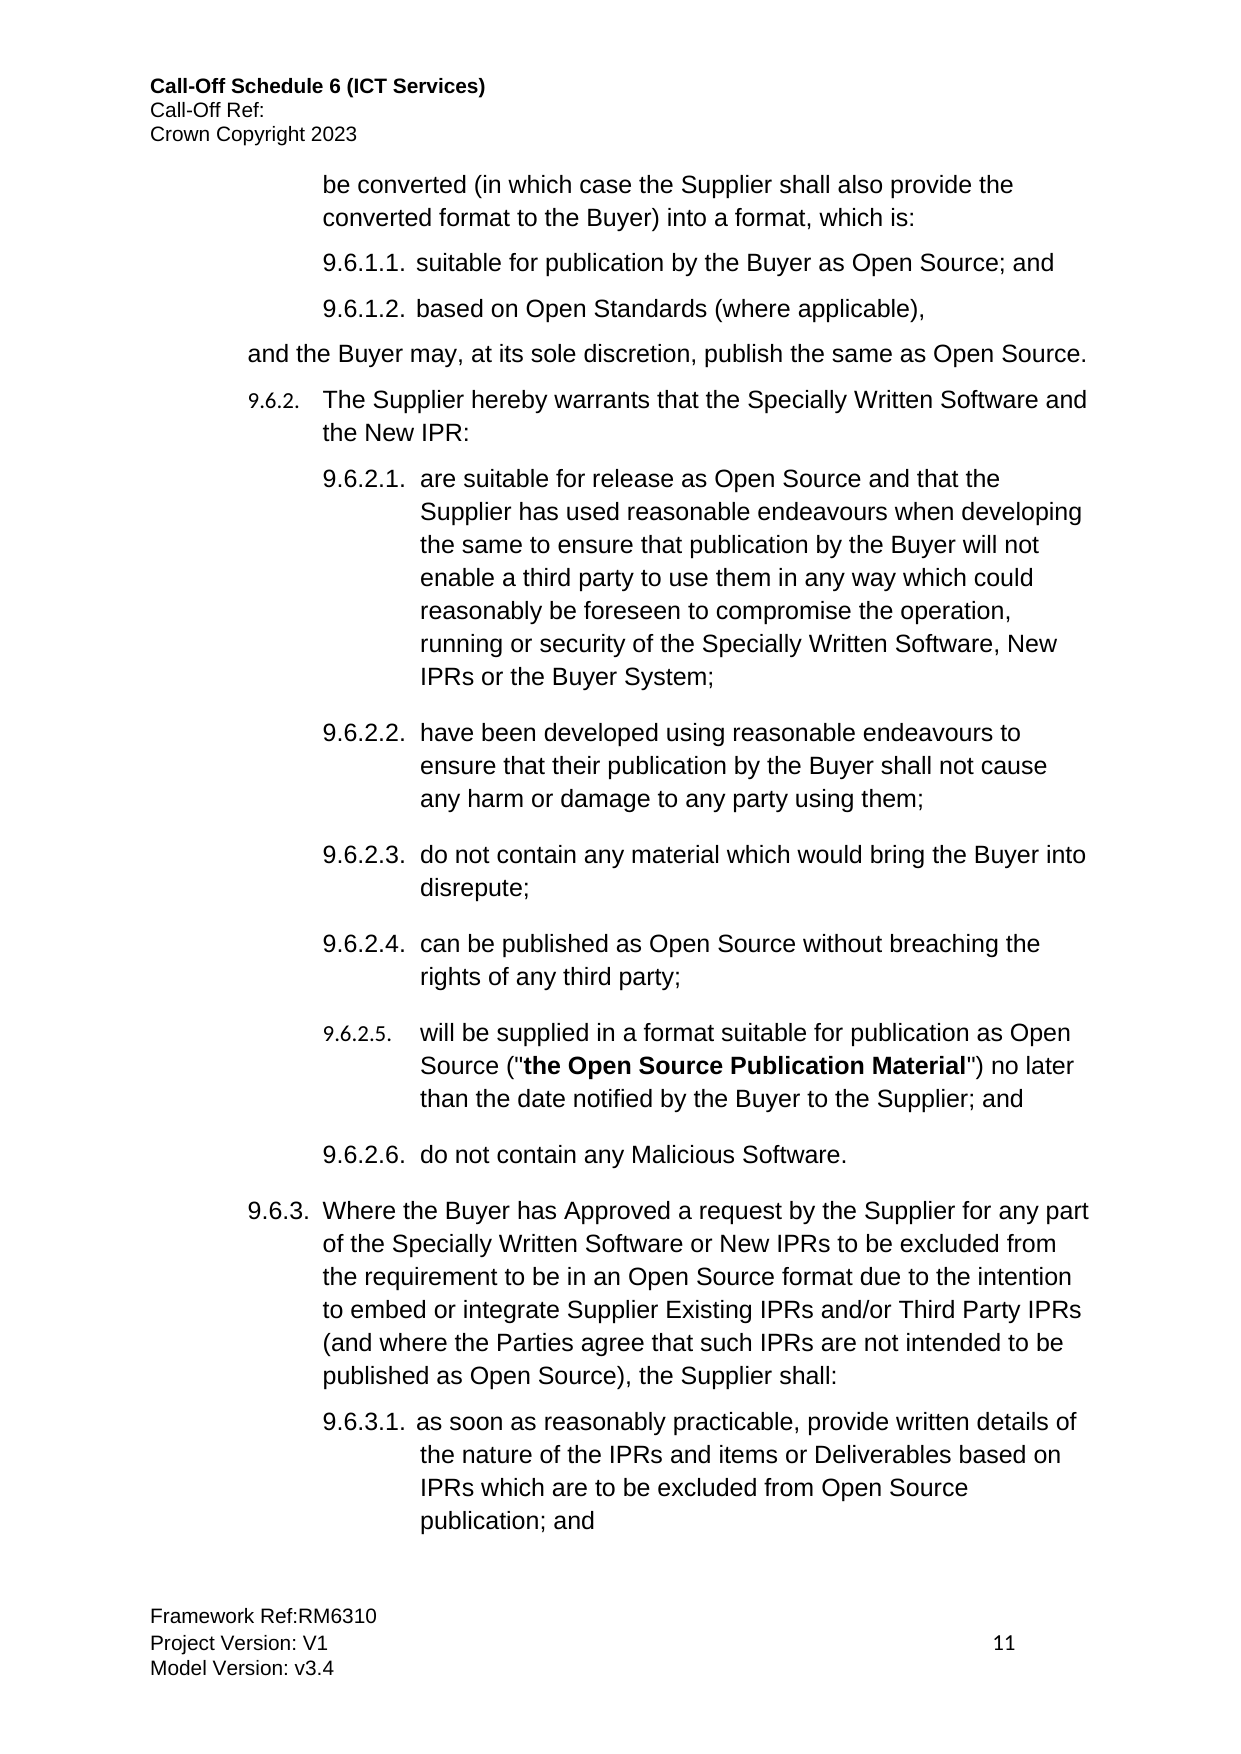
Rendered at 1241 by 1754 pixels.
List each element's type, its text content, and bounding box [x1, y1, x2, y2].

list as soon as reasonably practicable, provide written details of the nature of the IPRs and items or Deliverables based on IPRs which are to be excluded from Open Source publication; and [322, 1407, 1090, 1534]
list will be supplied in a format suitable for publication as Open Source ("the Open Source Publication Material") no later than the date notified by the Buyer to the Supplier; and [322, 1018, 1090, 1113]
list are suitable for release as Open Source and that the Supplier has used reasonable endeavours when developing the same to ensure that publication by the Buyer will not enable a third party to use them in any way which could reasonably be foreseen to compromise the operation, running or security of the Specially Written Software, New IPRs or the Buyer System; [322, 464, 1090, 691]
list Where the Buyer has Approved a request by the Supplier for any part of the Specially Written Software or New IPRs to be excluded from the requirement to be in an Open Source format due to the intention to embed or integrate Supplier Existing IPRs and/or Third Party IPRs (and where the Parties agree that such IPRs are not intended to be published as Open Source), the Supplier shall: [247, 1196, 1090, 1390]
text and the Buyer may, at its sole discretion, publish the same as Open Source. [247, 339, 1090, 368]
list do not contain any Malicious Software. [322, 1140, 1090, 1169]
list do not contain any material which would bring the Buyer into disrepute; [322, 840, 1090, 902]
list based on Open Standards (where applicable), [322, 294, 1090, 322]
list can be published as Open Source without breaching the rights of any third party; [322, 929, 1090, 991]
list suitable for publication by the Buyer as Open Source; and [322, 248, 1090, 277]
list be converted (in which case the Supplier shall also provide the converted format to the Buyer) into a format, which is: [247, 170, 1090, 231]
list The Supplier hereby warrants that the Specially Written Software and the New IPR: [247, 385, 1090, 447]
list have been developed using reasonable endeavours to ensure that their publication by the Buyer shall not cause any harm or damage to any party using them; [322, 718, 1090, 813]
